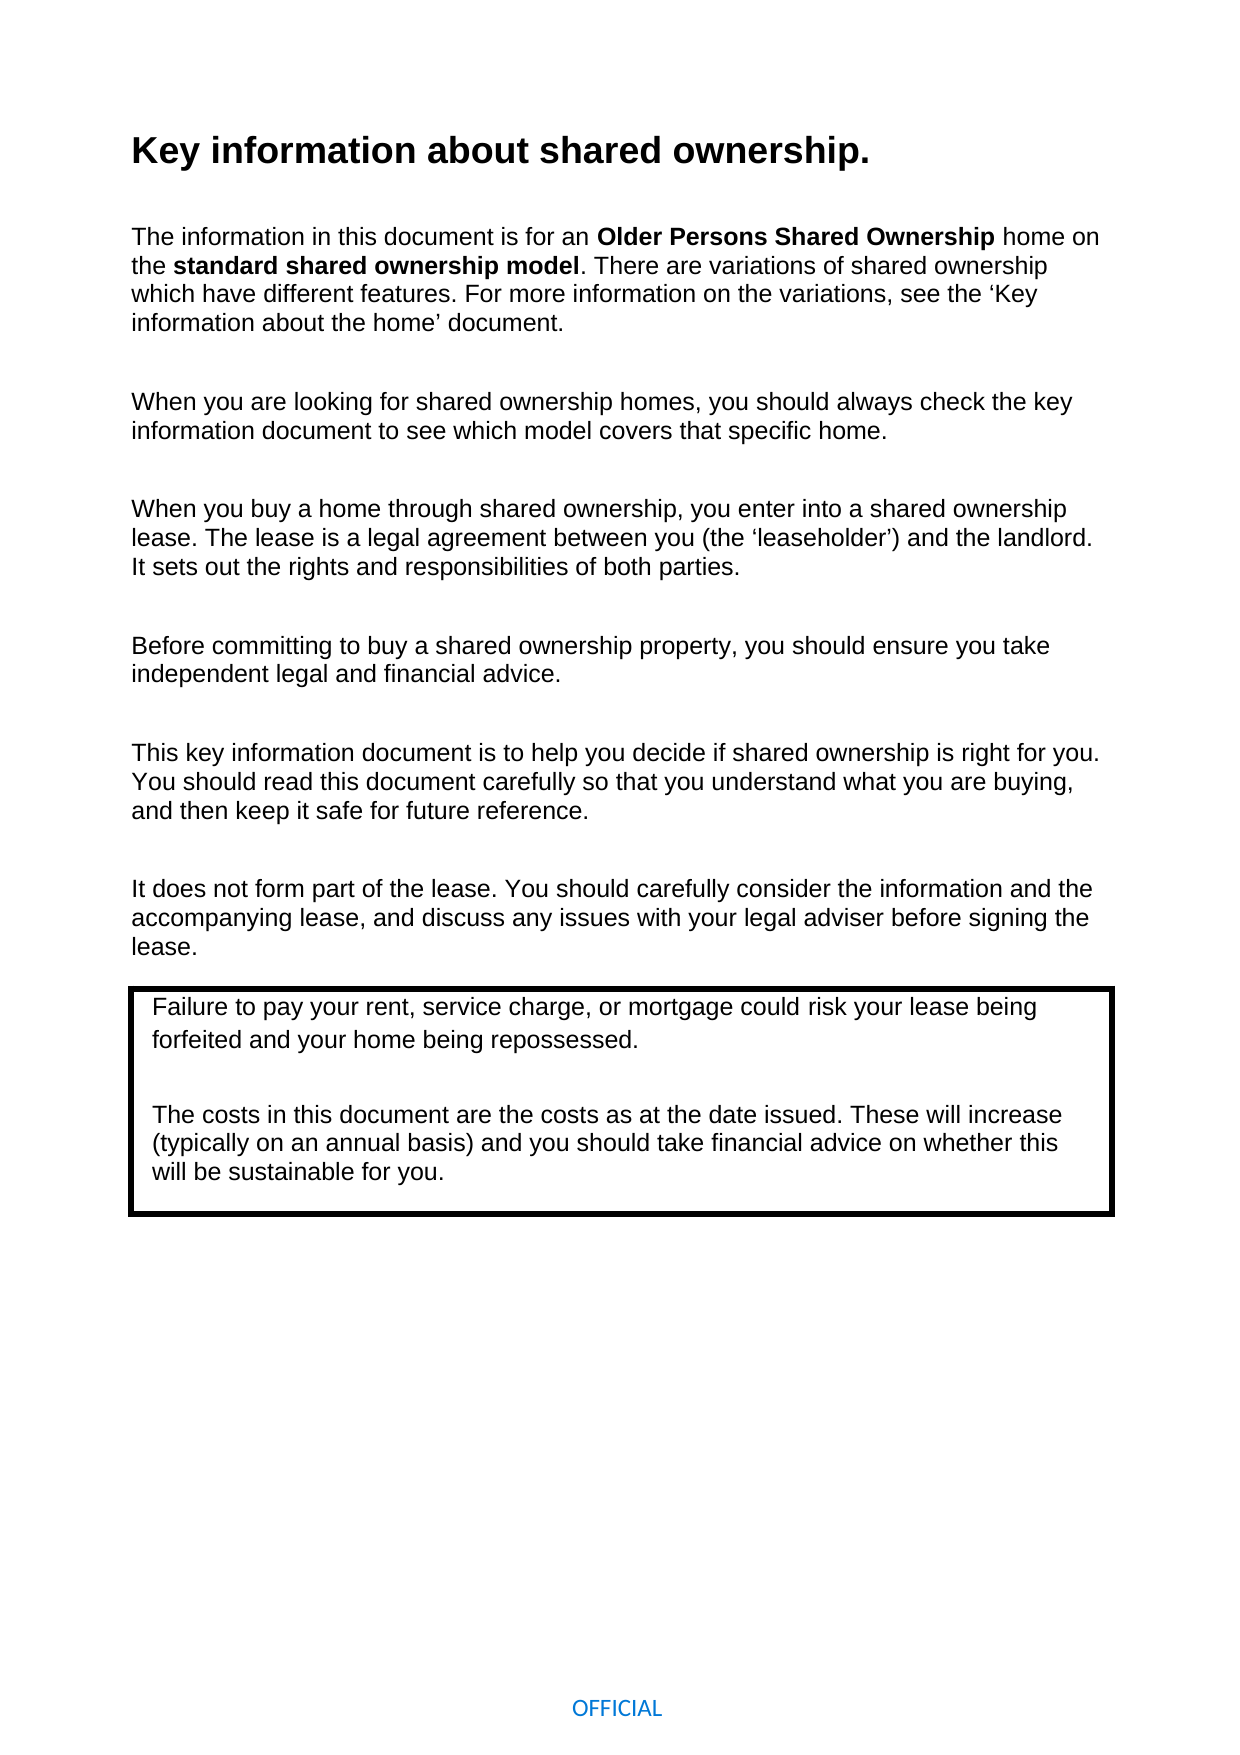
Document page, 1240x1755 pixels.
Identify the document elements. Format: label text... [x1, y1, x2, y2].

subtitle Key information about shared ownership. [131, 129, 1106, 172]
text The information in this document is for an Older Persons Shared Ownership home on the standard shared ownership model. There are variations of shared ownership which have different features. For more information on the variations, see the ‘Key information about the home’ document. [131, 222, 1106, 337]
text When you are looking for shared ownership homes, you should always check the key information document to see which model covers that specific home. [131, 387, 1106, 444]
table_header Failure to pay your rent, service charge, or mortgage could risk your lease being forfeited and your home being repossessed. The costs in this document are the costs as at the date issued. These will increase (typically on an annual basis) and you should take financial advice on whether this will be sustainable for you. [134, 992, 1109, 1211]
text Before committing to buy a shared ownership property, you should ensure you take independent legal and financial advice. [131, 631, 1106, 688]
text This key information document is to help you decide if shared ownership is right for you. You should read this document carefully so that you understand what you are buying, and then keep it safe for future reference. [131, 738, 1106, 824]
text It does not form part of the lease. You should carefully consider the information and the accompanying lease, and discuss any issues with your legal adviser before signing the lease. [131, 874, 1106, 961]
text When you buy a home through shared ownership, you enter into a shared ownership lease. The lease is a legal agreement between you (the ‘leaseholder’) and the landlord. It sets out the rights and responsibilities of both parties. [131, 494, 1106, 581]
